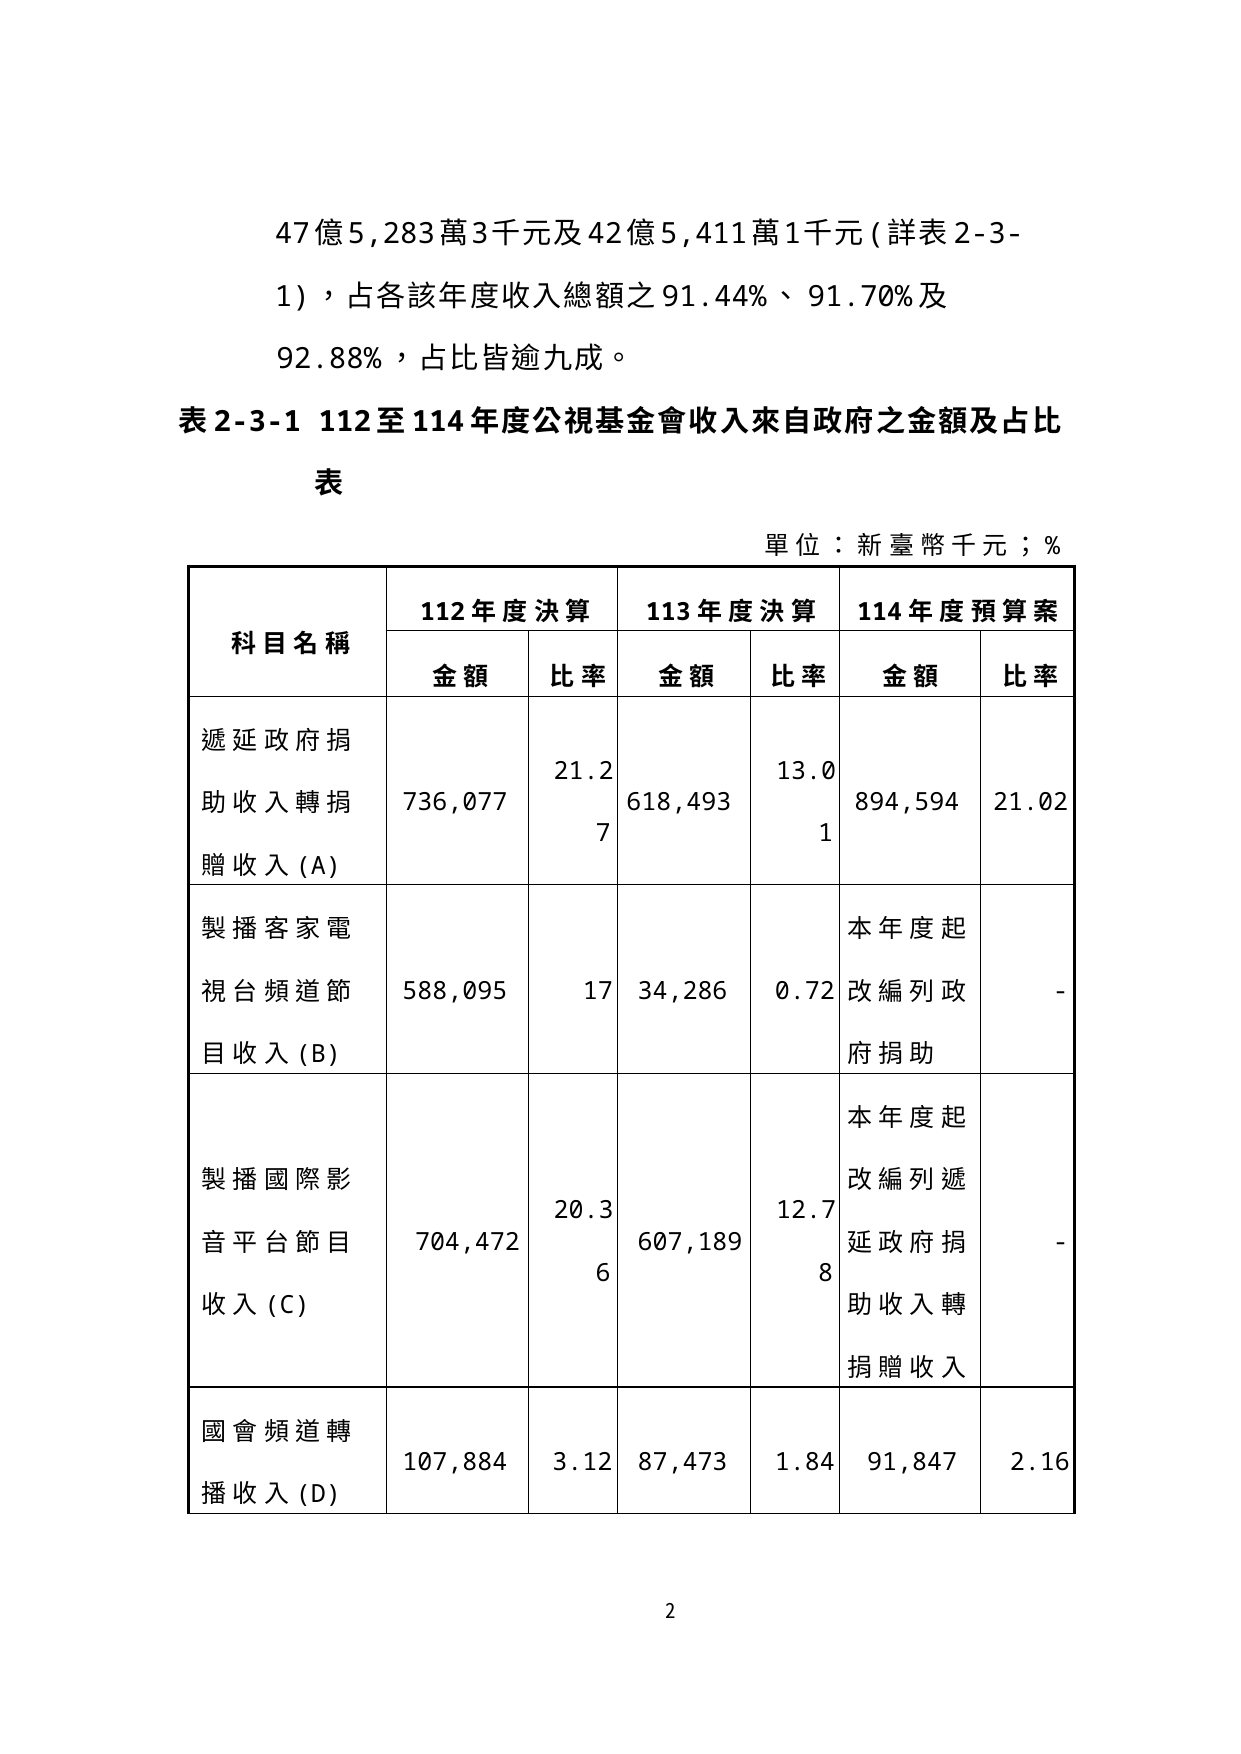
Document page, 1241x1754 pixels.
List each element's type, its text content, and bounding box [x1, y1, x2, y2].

table_cell 17 [529, 885, 617, 1073]
table_cell 21.27 [529, 697, 617, 884]
table_header 科目名稱 [190, 568, 386, 696]
table_header 113年度決算 [618, 568, 839, 630]
table_cell 704,472 [387, 1074, 528, 1386]
table_cell 本年度起改編列遞延政府捐助收入轉捐贈收入 [840, 1074, 980, 1386]
table_cell - [981, 1074, 1073, 1386]
table_cell 金額 [618, 631, 750, 696]
table_cell 607,189 [618, 1074, 750, 1386]
table_cell 比率 [751, 631, 839, 696]
table_cell 金額 [840, 631, 980, 696]
table_cell 34,286 [618, 885, 750, 1073]
table_cell 894,594 [840, 697, 980, 884]
text 表2-3-1 112至114年度公視基金會收入來自政府之金額及占比表 [177, 377, 1063, 502]
text 依據公共電視法第28條規定略以，公視基金會收入項目包括：1.文化發展基金之核撥；2.政府編列預算之捐贈與補助；3.公視基金會基金運用之孳息；4.營運之收入；5.投資他事業之收入；6.國內外公私機構、團體或個人之捐贈；7.其他收入等。查112至114年度該會收入來自政府相關補捐助款合計數分別為34億6,026萬7千元、47億5,283萬3千元及42億5,411萬1千元(詳表2-3-1)，占各該年度收入總額之91.44%、91.70%及92.88%，占比皆逾九成。 [266, 189, 1063, 377]
table_cell 0.72 [751, 885, 839, 1073]
table_cell 618,493 [618, 697, 750, 884]
table_cell 遞延政府捐助收入轉捐贈收入(A) [190, 697, 386, 884]
table_cell 107,884 [387, 1388, 528, 1512]
table_cell 比率 [981, 631, 1073, 696]
table_cell 13.01 [751, 697, 839, 884]
table_cell 588,095 [387, 885, 528, 1073]
table_cell - [981, 885, 1073, 1073]
table_cell 本年度起改編列政府捐助 [840, 885, 980, 1073]
table_header 114年度預算案 [840, 568, 1073, 630]
table_cell 製播國際影音平台節目收入(C) [190, 1074, 386, 1386]
table_cell 736,077 [387, 697, 528, 884]
table_cell 91,847 [840, 1388, 980, 1512]
table_cell 20.36 [529, 1074, 617, 1386]
table_cell 21.02 [981, 697, 1073, 884]
table_cell 87,473 [618, 1388, 750, 1512]
table_cell 金額 [387, 631, 528, 696]
table_cell 12.78 [751, 1074, 839, 1386]
table_cell 3.12 [529, 1388, 617, 1512]
table_cell 國會頻道轉播收入(D) [190, 1388, 386, 1512]
text 單位：新臺幣千元；% [177, 502, 1063, 564]
table_cell 製播客家電視台頻道節目收入(B) [190, 885, 386, 1073]
table_cell 2.16 [981, 1388, 1073, 1512]
table_cell 比率 [529, 631, 617, 696]
table_header 112年度決算 [387, 568, 617, 630]
table_cell 1.84 [751, 1388, 839, 1512]
